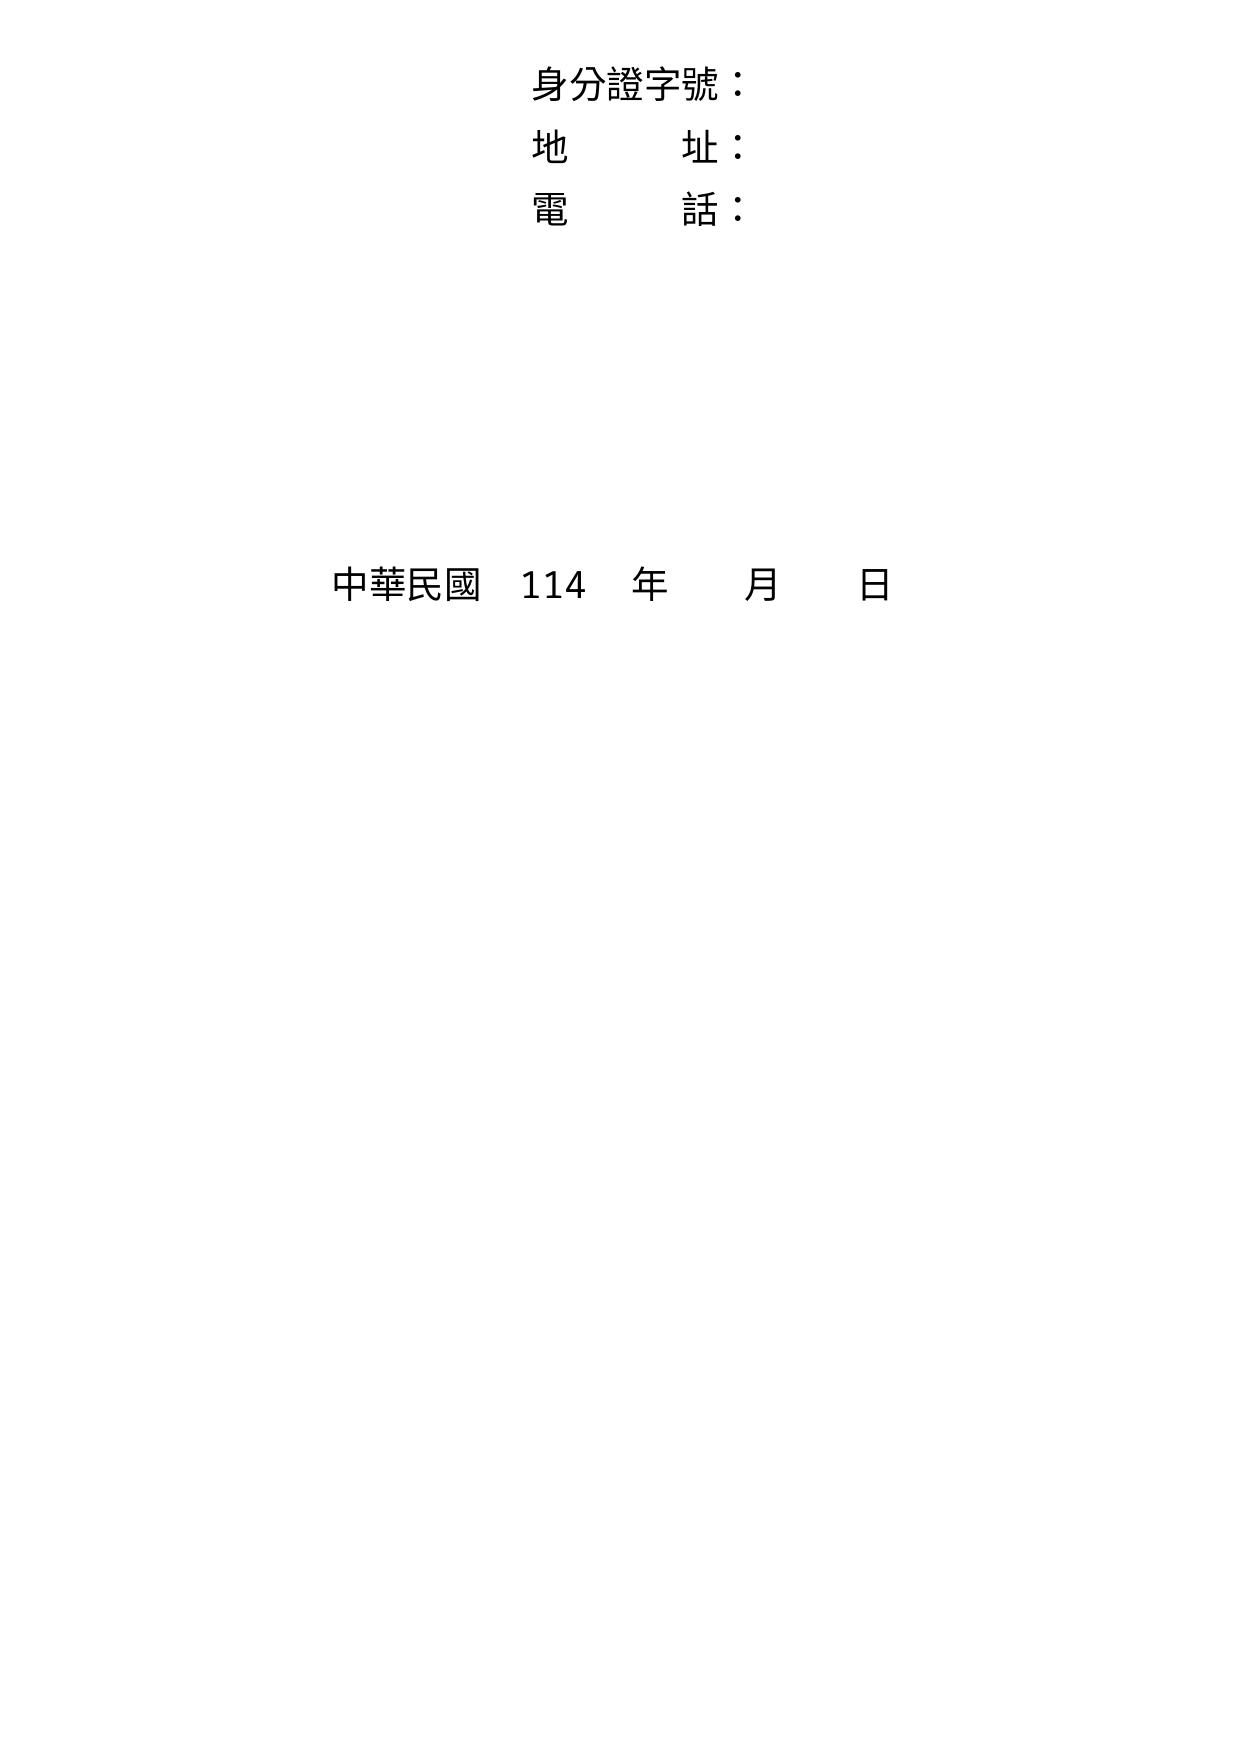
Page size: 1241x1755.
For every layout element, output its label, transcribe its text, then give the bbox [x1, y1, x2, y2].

text 地 址： [532, 103, 1107, 166]
text 電 話： [532, 166, 1107, 228]
text 中華民國 114 年 月 日 [133, 541, 1093, 603]
text 身分證字號： [532, 41, 1107, 103]
